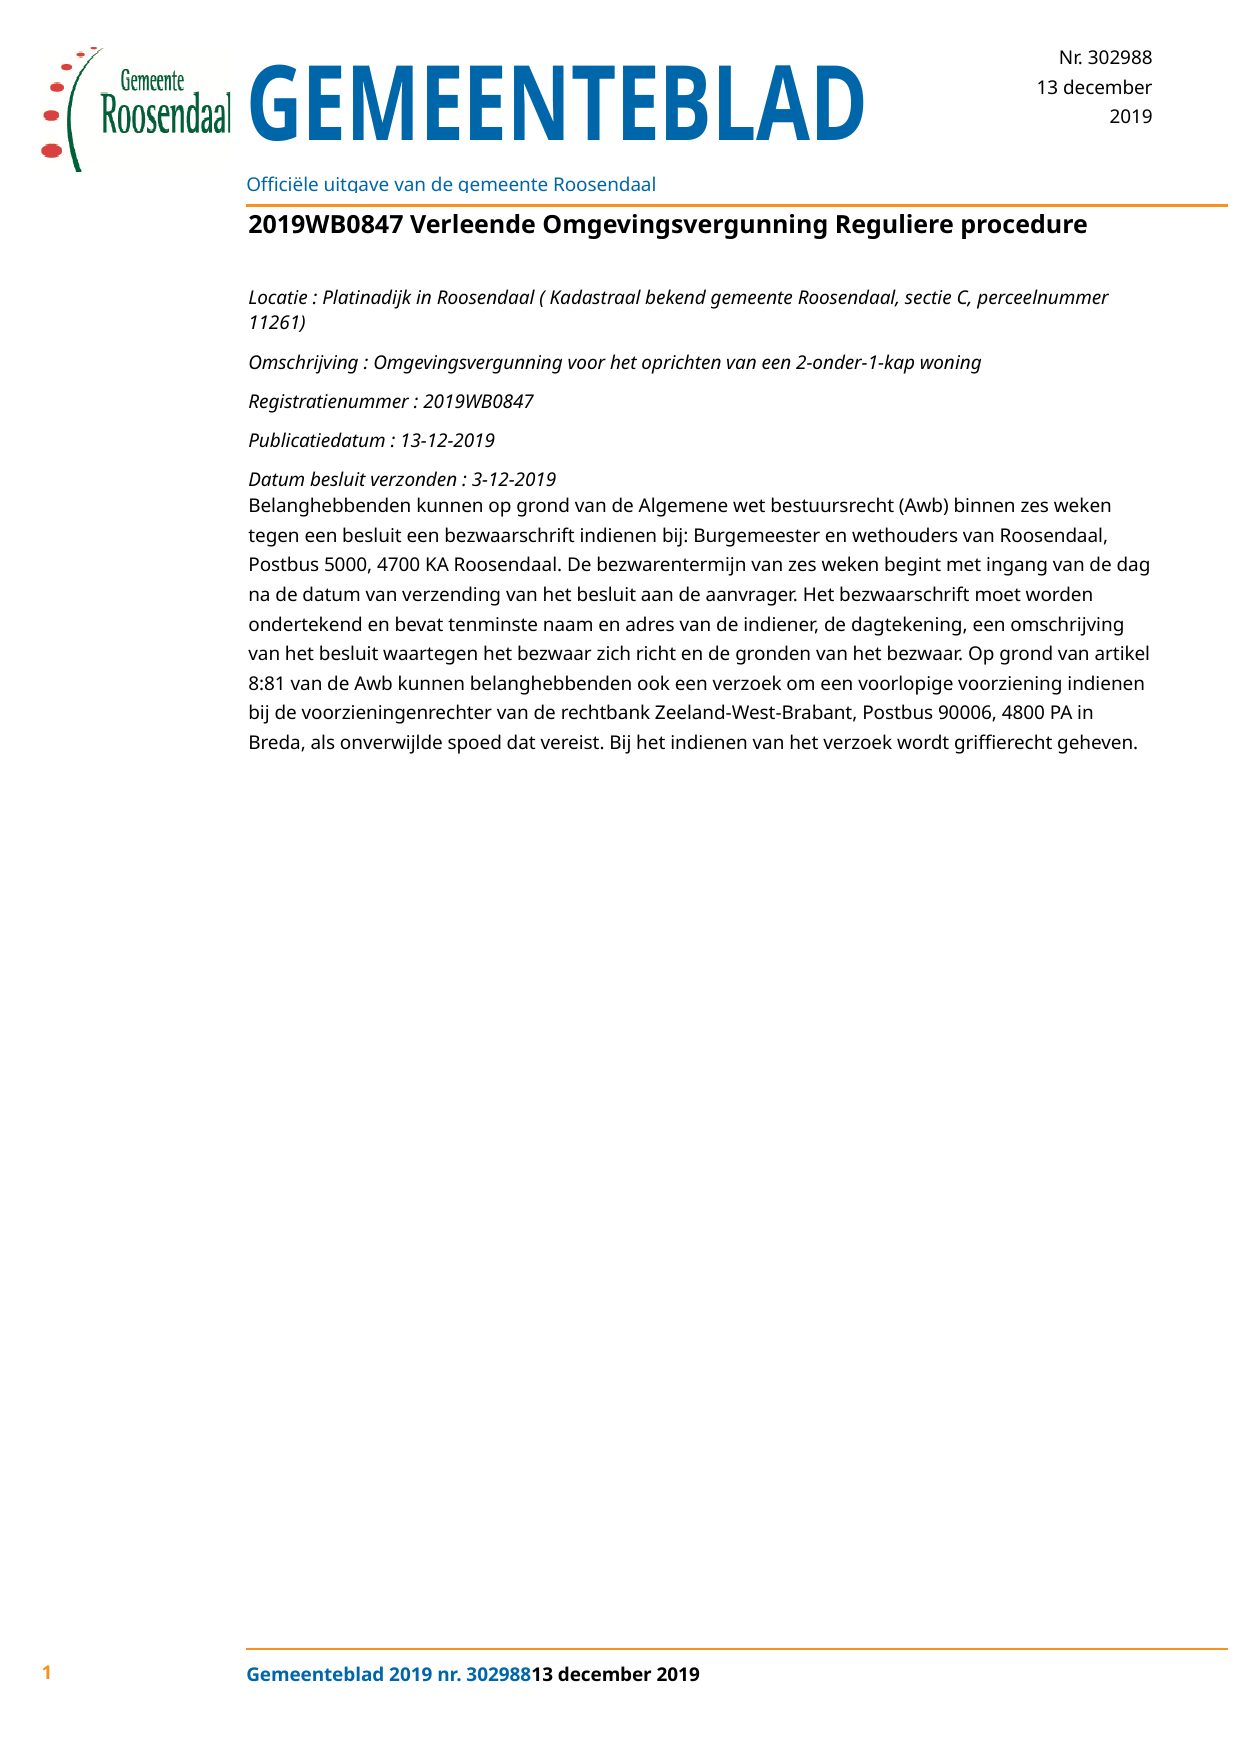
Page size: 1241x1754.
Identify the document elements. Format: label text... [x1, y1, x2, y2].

text Registratienummer : 2019WB0847 [248, 388, 1152, 414]
text Locatie : Platinadijk in Roosendaal ( Kadastraal bekend gemeente Roosendaal, sectie C, perceelnummer 11261) [248, 284, 1152, 335]
text Belanghebbenden kunnen op grond van de Algemene wet bestuursrecht (Awb) binnen zes weken tegen een besluit een bezwaarschrift indienen bij: Burgemeester en wethouders van Roosendaal, Postbus 5000, 4700 KA Roosendaal. De bezwarentermijn van zes weken begint met ingang van de dag na de datum van verzending van het besluit aan de aanvrager. Het bezwaarschrift moet worden ondertekend en bevat tenminste naam en adres van de indiener, de dagtekening, een omschrijving van het besluit waartegen het bezwaar zich richt en de gronden van het bezwaar. Op grond van artikel 8:81 van de Awb kunnen belanghebbenden ook een verzoek om een voorlopige voorziening indienen bij de voorzieningenrechter van de rechtbank Zeeland-West-Brabant, Postbus 90006, 4800 PA in Breda, als onverwijlde spoed dat vereist. Bij het indienen van het verzoek wordt griffierecht geheven. [248, 492, 1152, 755]
text Omschrijving : Omgevingsvergunning voor het oprichten van een 2-onder-1-kap woning [248, 349, 1152, 374]
text 2019WB0847 Verleende Omgevingsvergunning Reguliere procedure [248, 207, 1152, 241]
text Publicatiedatum : 13-12-2019 [248, 427, 1152, 453]
text Datum besluit verzonden : 3-12-2019 [248, 467, 1152, 492]
picture [41, 47, 231, 172]
